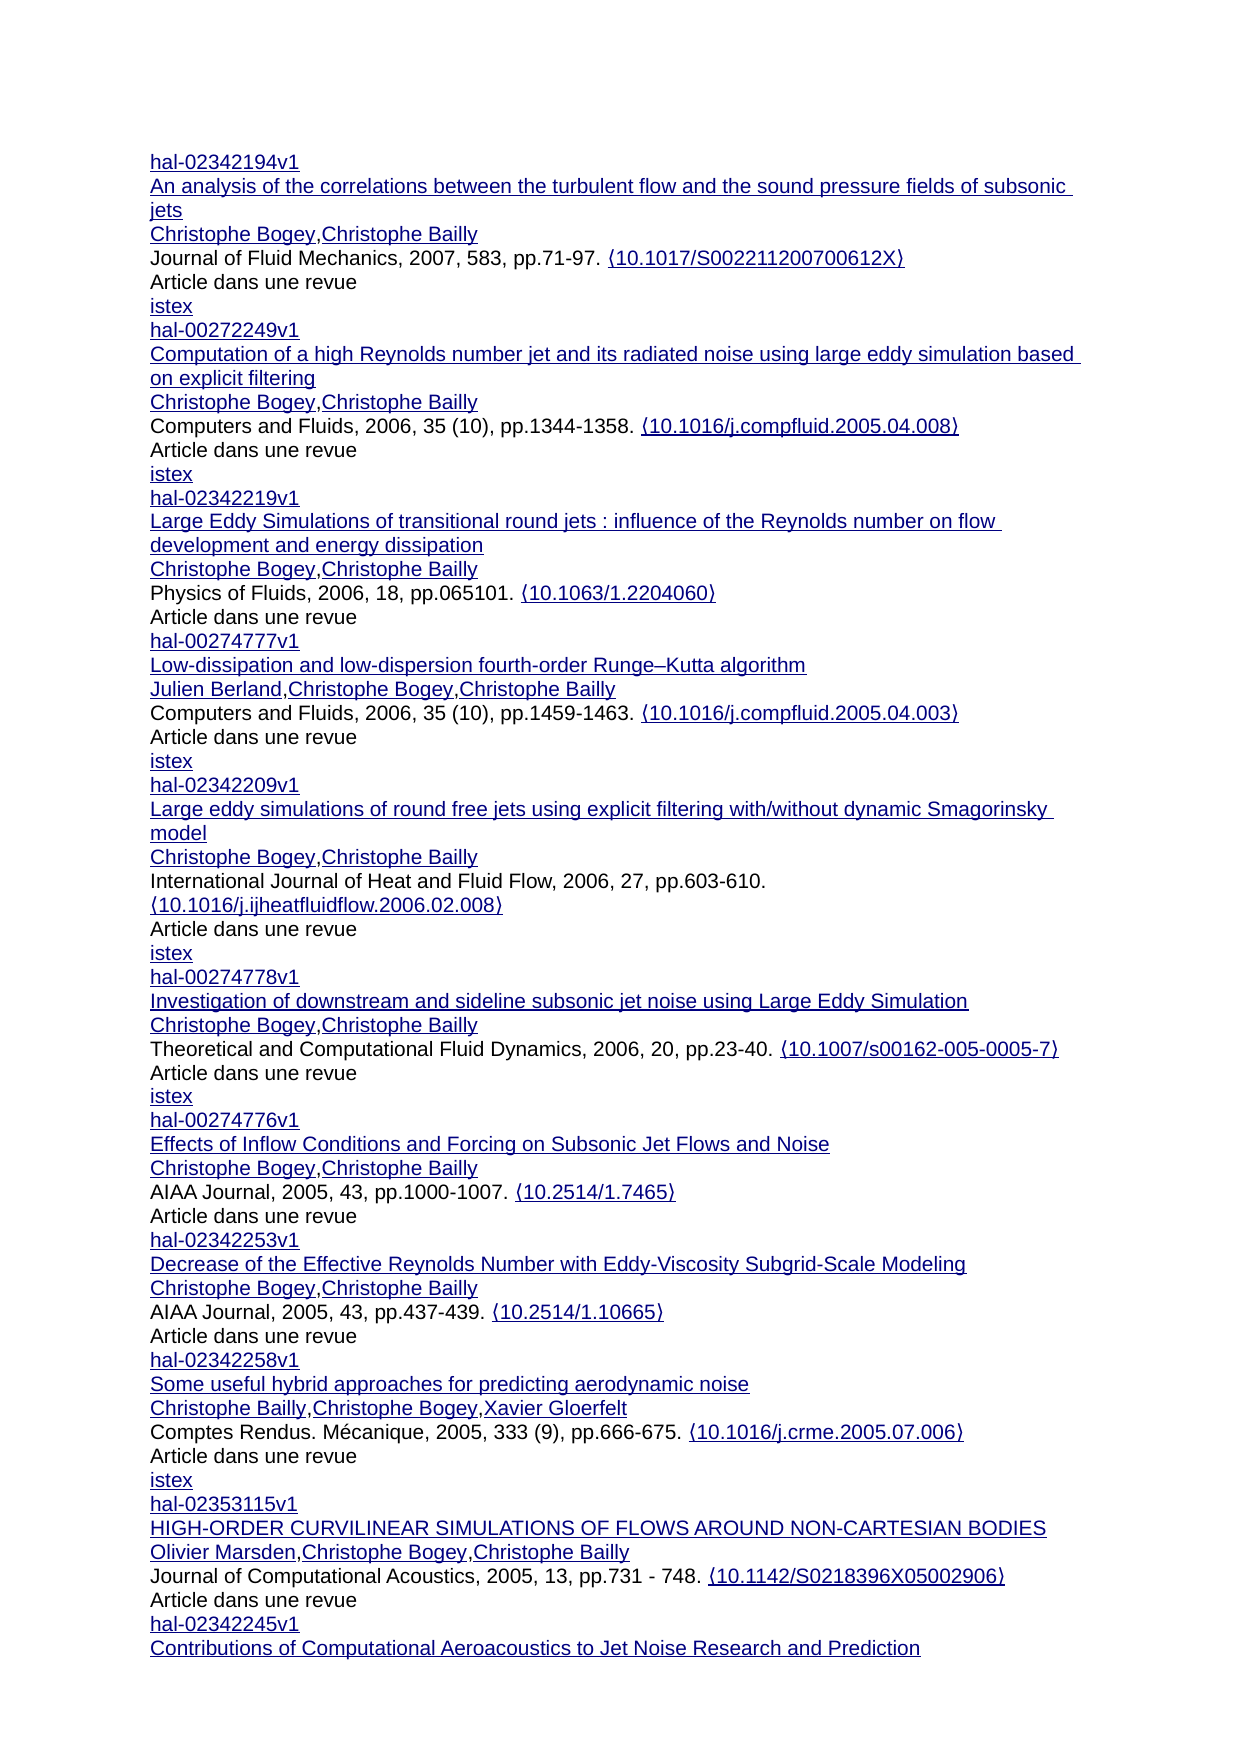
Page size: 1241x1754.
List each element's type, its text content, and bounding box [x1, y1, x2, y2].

table_cell Contributions of Computational Aeroacoustics to Jet Noise Research and Prediction [150, 1635, 1090, 1659]
table_cell Some useful hybrid approaches for predicting aerodynamic noise Christophe Bailly,Christophe Bogey,Xavier Gloerfelt Comptes Rendus. Mécanique, 2005, 333 (9), pp.666-675. ⟨10.1016/j.crme.2005.07.006⟩ Article dans une revue istex hal-02353115v1 [150, 1372, 1090, 1516]
table_cell An analysis of the correlations between the turbulent flow and the sound pressure fields of subsonic jets Christophe Bogey,Christophe Bailly Journal of Fluid Mechanics, 2007, 583, pp.71-97. ⟨10.1017/S002211200700612X⟩ Article dans une revue istex hal-00272249v1 [150, 174, 1090, 342]
table_cell Computation of a high Reynolds number jet and its radiated noise using large eddy simulation based on explicit filtering Christophe Bogey,Christophe Bailly Computers and Fluids, 2006, 35 (10), pp.1344-1358. ⟨10.1016/j.compfluid.2005.04.008⟩ Article dans une revue istex hal-02342219v1 [150, 342, 1090, 509]
table_cell HIGH-ORDER CURVILINEAR SIMULATIONS OF FLOWS AROUND NON-CARTESIAN BODIES Olivier Marsden,Christophe Bogey,Christophe Bailly Journal of Computational Acoustics, 2005, 13, pp.731 - 748. ⟨10.1142/S0218396X05002906⟩ Article dans une revue hal-02342245v1 [150, 1516, 1090, 1635]
table_cell Low-dissipation and low-dispersion fourth-order Runge–Kutta algorithm Julien Berland,Christophe Bogey,Christophe Bailly Computers and Fluids, 2006, 35 (10), pp.1459-1463. ⟨10.1016/j.compfluid.2005.04.003⟩ Article dans une revue istex hal-02342209v1 [150, 653, 1090, 797]
table_cell Large eddy simulations of round free jets using explicit filtering with/without dynamic Smagorinsky model Christophe Bogey,Christophe Bailly International Journal of Heat and Fluid Flow, 2006, 27, pp.603-610. ⟨10.1016/j.ijheatfluidflow.2006.02.008⟩ Article dans une revue istex hal-00274778v1 [150, 797, 1090, 988]
table_cell Investigation of downstream and sideline subsonic jet noise using Large Eddy Simulation Christophe Bogey,Christophe Bailly Theoretical and Computational Fluid Dynamics, 2006, 20, pp.23-40. ⟨10.1007/s00162-005-0005-7⟩ Article dans une revue istex hal-00274776v1 [150, 989, 1090, 1132]
table_cell Effects of Inflow Conditions and Forcing on Subsonic Jet Flows and Noise Christophe Bogey,Christophe Bailly AIAA Journal, 2005, 43, pp.1000-1007. ⟨10.2514/1.7465⟩ Article dans une revue hal-02342253v1 [150, 1132, 1090, 1252]
table_cell Large Eddy Simulations of transitional round jets : influence of the Reynolds number on flow development and energy dissipation Christophe Bogey,Christophe Bailly Physics of Fluids, 2006, 18, pp.065101. ⟨10.1063/1.2204060⟩ Article dans une revue hal-00274777v1 [150, 509, 1090, 653]
table_cell Decrease of the Effective Reynolds Number with Eddy-Viscosity Subgrid-Scale Modeling Christophe Bogey,Christophe Bailly AIAA Journal, 2005, 43, pp.437-439. ⟨10.2514/1.10665⟩ Article dans une revue hal-02342258v1 [150, 1252, 1090, 1372]
table_cell hal-02342194v1 [150, 150, 1090, 174]
